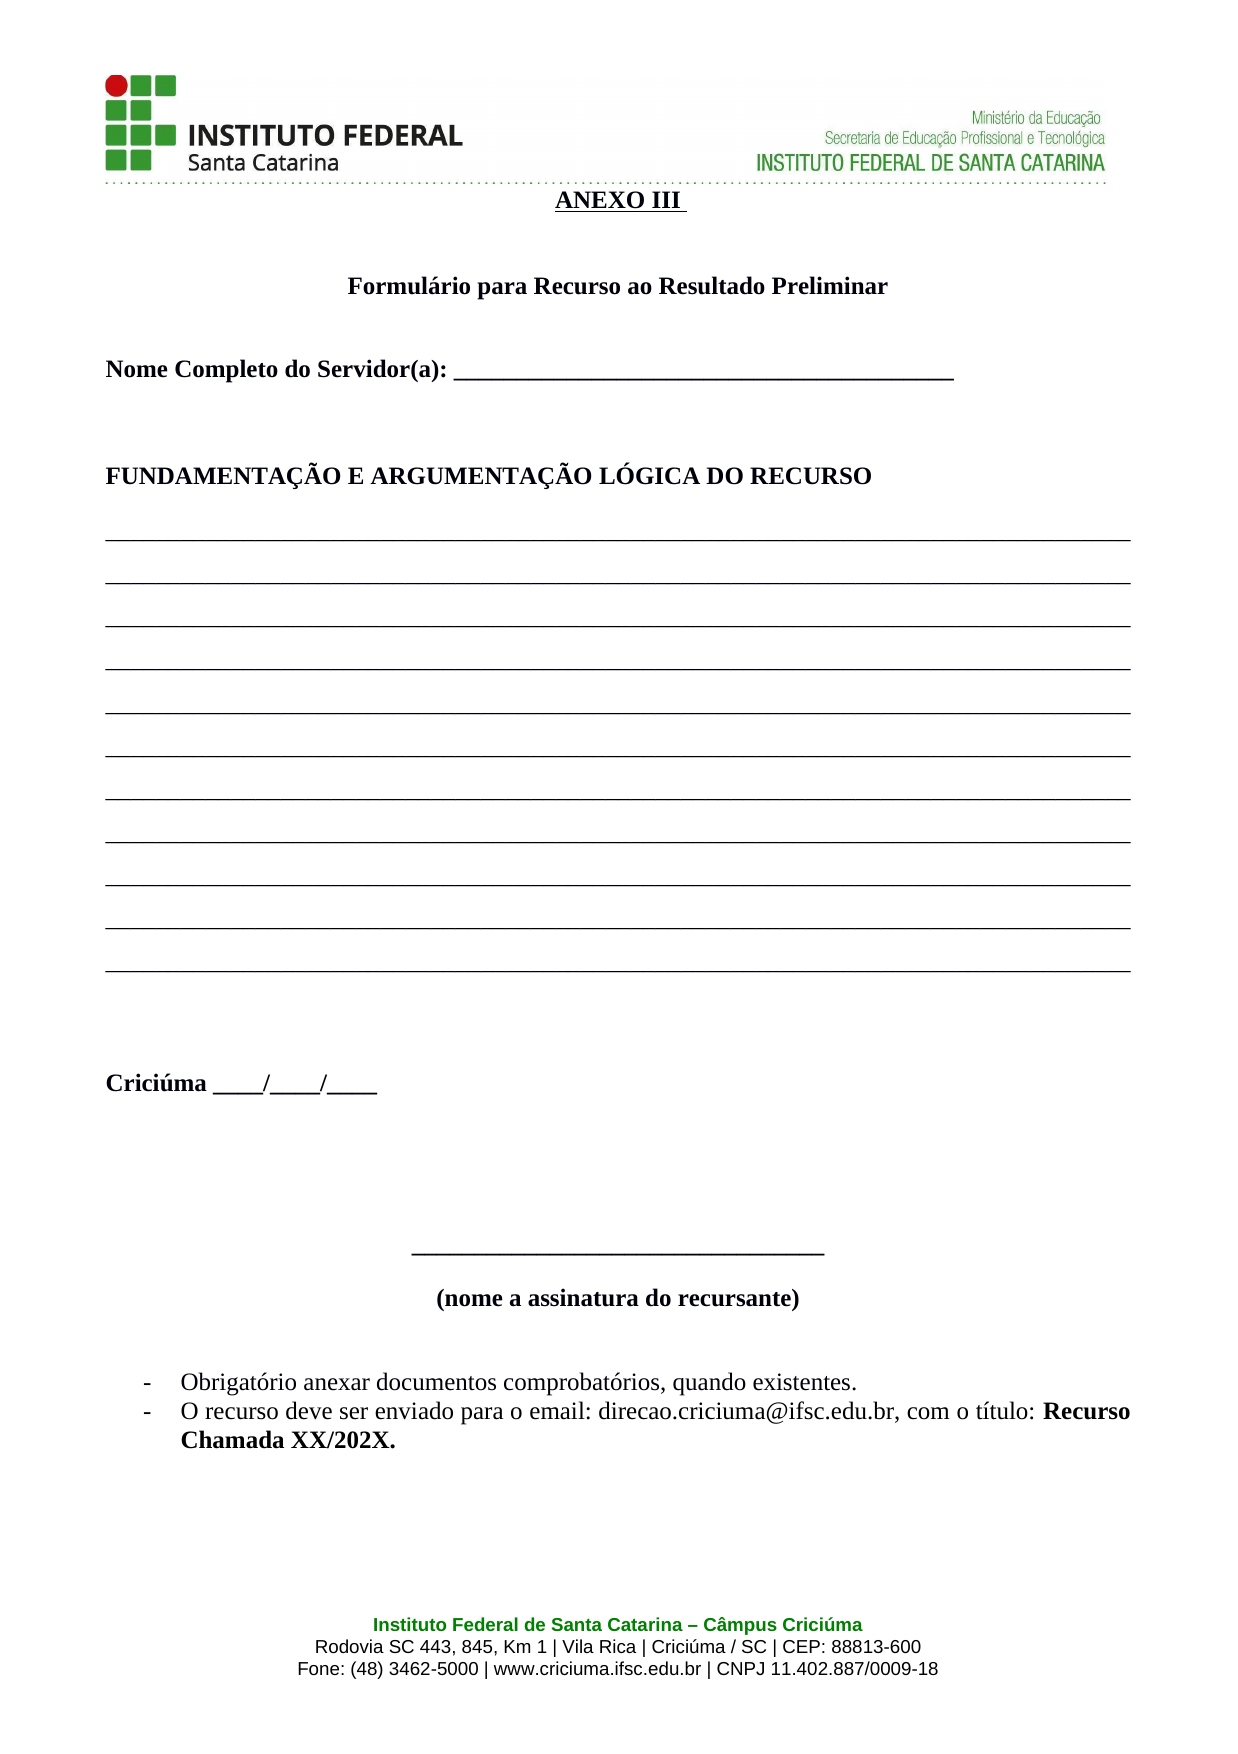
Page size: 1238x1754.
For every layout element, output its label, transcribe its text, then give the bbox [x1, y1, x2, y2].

text _________________________________ [105, 1229, 1130, 1258]
list O recurso deve ser enviado para o email: direcao.criciuma@ifsc.edu.br, com o título: Recurso Chamada XX/202X. [143, 1396, 1130, 1454]
picture [105, 75, 1110, 101]
text __________________________________________________________________________________ [105, 714, 1130, 756]
text Nome Completo do Servidor(a): ________________________________________ [105, 325, 1130, 383]
text (nome a assinatura do recursante) [105, 1283, 1130, 1312]
text ANEXO III [105, 101, 1130, 214]
text Criciúma ____/____/____ [105, 1068, 1130, 1097]
text __________________________________________________________________________________ [105, 929, 1130, 971]
text __________________________________________________________________________________ [105, 843, 1130, 885]
text __________________________________________________________________________________ [105, 541, 1130, 583]
text Formulário para Recurso ao Resultado Preliminar [105, 271, 1130, 300]
text __________________________________________________________________________________ [105, 670, 1130, 713]
text __________________________________________________________________________________ [105, 627, 1130, 669]
text __________________________________________________________________________________ [105, 757, 1130, 799]
list Obrigatório anexar documentos comprobatórios, quando existentes. [143, 1367, 1130, 1396]
text __________________________________________________________________________________ [105, 515, 1130, 540]
text __________________________________________________________________________________ [105, 584, 1130, 626]
text FUNDAMENTAÇÃO E ARGUMENTAÇÃO LÓGICA DO RECURSO [105, 461, 1130, 490]
text __________________________________________________________________________________ [105, 800, 1130, 842]
text __________________________________________________________________________________ [105, 886, 1130, 928]
